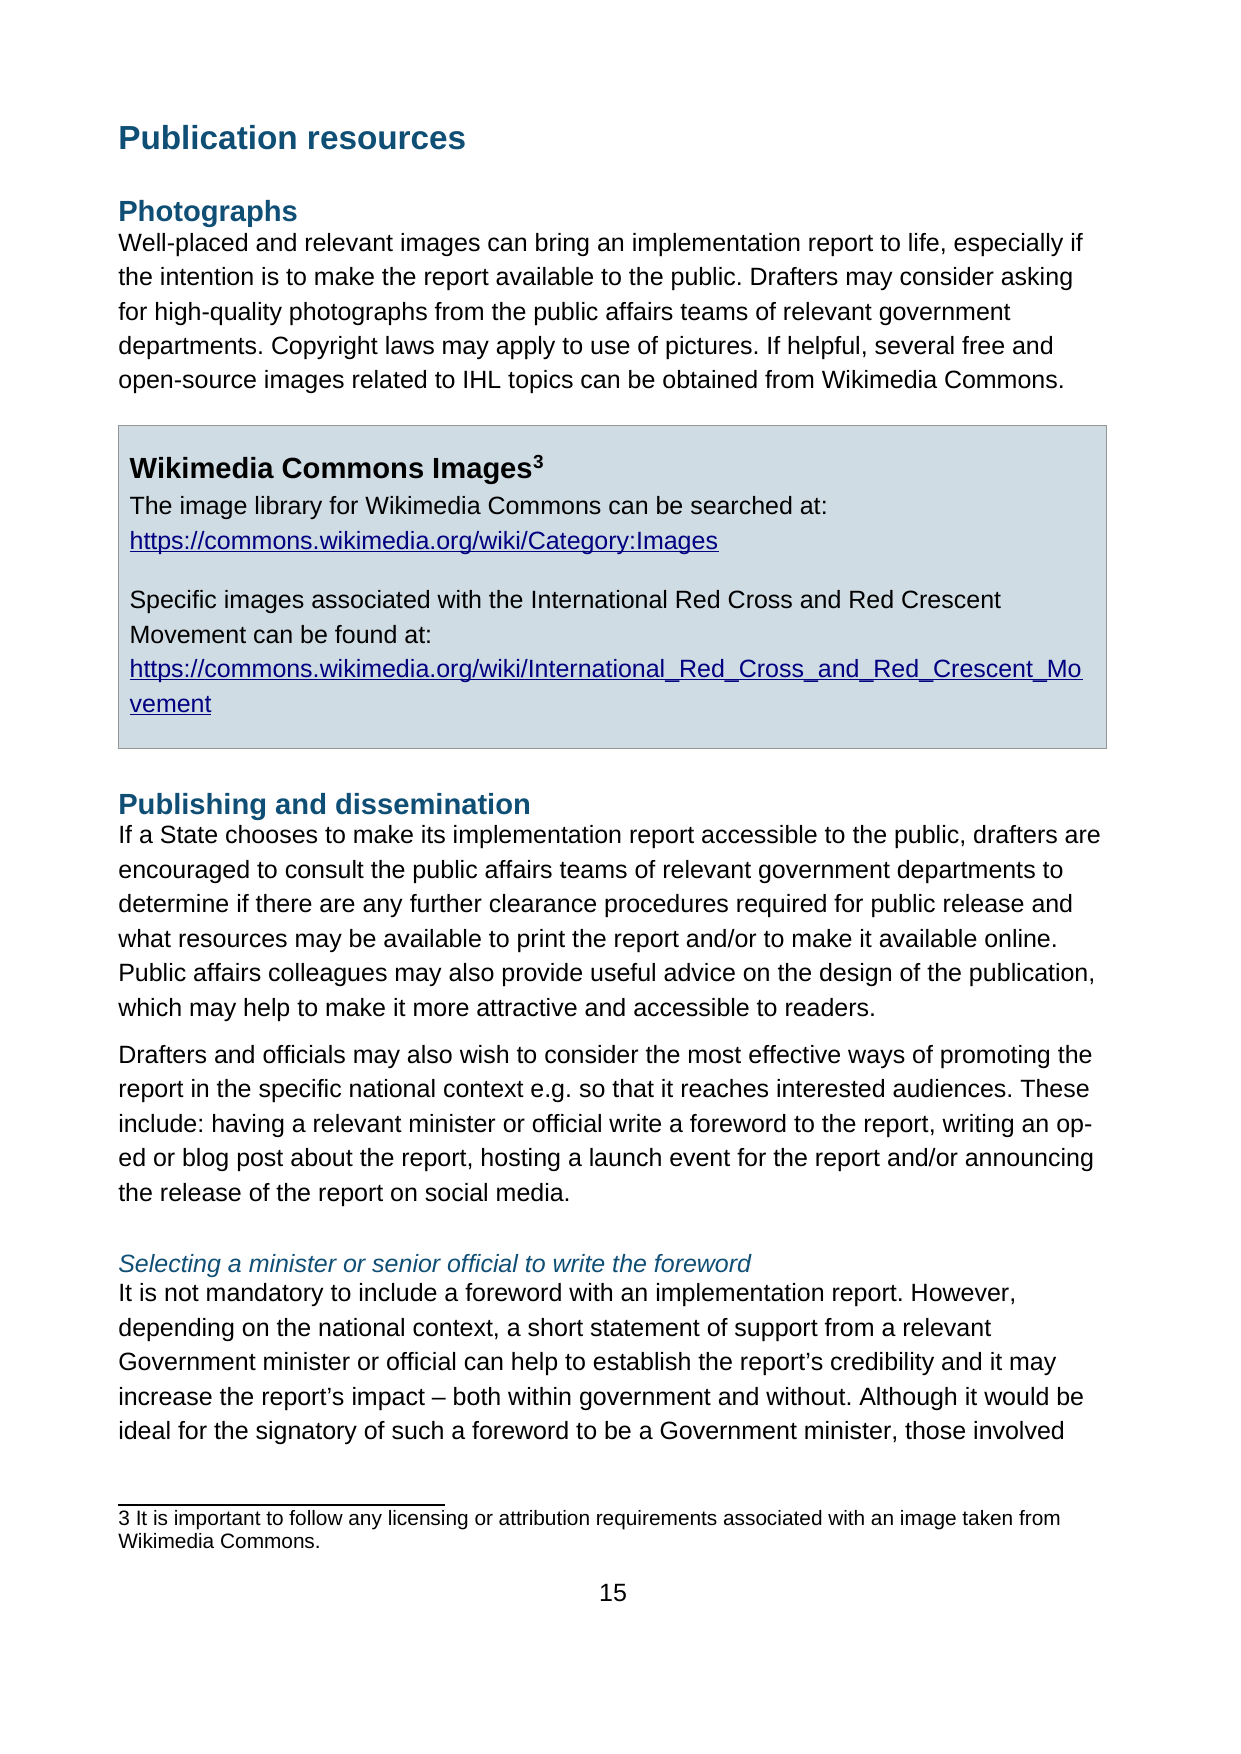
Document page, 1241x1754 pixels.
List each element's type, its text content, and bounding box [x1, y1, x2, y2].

text Drafters and officials may also wish to consider the most effective ways of promoting the report in the specific national context e.g. so that it reaches interested audiences. These include: having a relevant minister or official write a foreword to the report, writing an op-ed or blog post about the report, hosting a launch event for the report and/or announcing the release of the report on social media. [118, 1039, 1107, 1206]
text Well-placed and relevant images can bring an implementation report to life, especially if the intention is to make the report available to the public. Drafters may consider asking for high-quality photographs from the public affairs teams of relevant government departments. Copyright laws may apply to use of pictures. If helpful, several free and open-source images related to IHL topics can be obtained from Wikimedia Commons. [118, 228, 1107, 394]
table_header Wikimedia Commons Images The image library for Wikimedia Commons can be searched at: https://commons.wikimedia.org/wiki/Category:Images Specific images associated with the International Red Cross and Red Crescent Movement can be found at: https://commons.wikimedia.org/wiki/International_Red_Cross_and_Red_Crescent_Movement [119, 426, 1106, 748]
subtitle Publication resources [118, 118, 1107, 157]
subtitle Publishing and dissemination [118, 787, 1107, 820]
text It is not mandatory to include a foreword with an implementation report. However, depending on the national context, a short statement of support from a relevant Government minister or official can help to establish the report’s credibility and it may increase the report’s impact – both within government and without. Although it would be ideal for the signatory of such a foreword to be a Government minister, those involved [118, 1278, 1107, 1445]
text If a State chooses to make its implementation report accessible to the public, drafters are encouraged to consult the public affairs teams of relevant government departments to determine if there are any further clearance procedures required for public release and what resources may be available to print the report and/or to make it available online. Public affairs colleagues may also provide useful advice on the design of the publication, which may help to make it more attractive and accessible to readers. [118, 820, 1107, 1021]
subtitle Photographs [118, 194, 1107, 228]
subtitle Selecting a minister or senior official to write the foreword [118, 1249, 1107, 1278]
